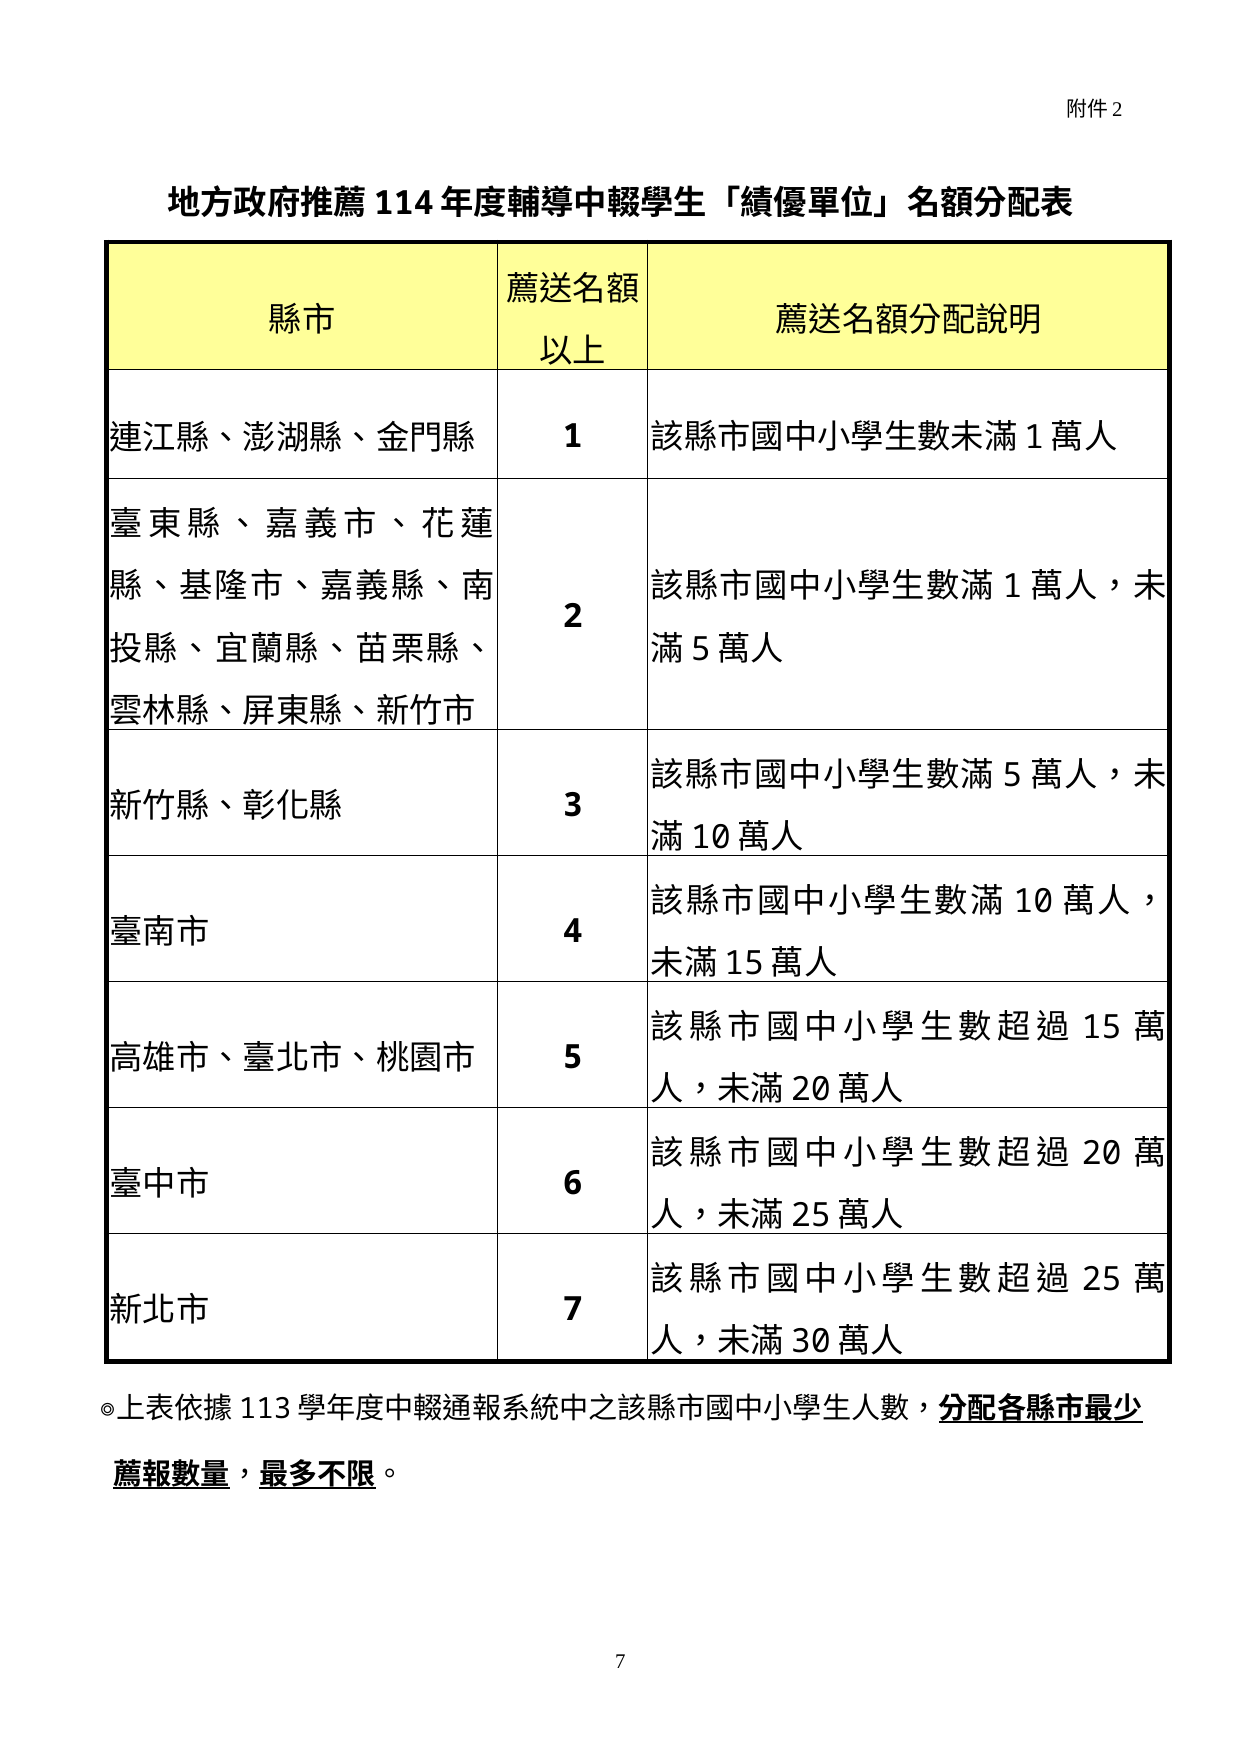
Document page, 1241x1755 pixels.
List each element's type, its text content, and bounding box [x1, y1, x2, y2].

table_cell 2 [498, 479, 647, 729]
table_cell 連江縣、澎湖縣、金門縣 [109, 370, 497, 478]
table_cell 該縣市國中小學生數超過20萬人，未滿25萬人 [648, 1108, 1167, 1233]
table_cell 新竹縣、彰化縣 [109, 730, 497, 855]
table_cell 該縣市國中小學生數未滿1萬人 [648, 370, 1167, 478]
table_header 縣市 [109, 244, 497, 369]
text 地方政府推薦114年度輔導中輟學生「績優單位」名額分配表 [118, 158, 1122, 221]
table_cell 4 [498, 856, 647, 981]
table_cell 6 [498, 1108, 647, 1233]
table_cell 該縣市國中小學生數滿5萬人，未滿10萬人 [648, 730, 1167, 855]
table_cell 臺中市 [109, 1108, 497, 1233]
table_cell 5 [498, 982, 647, 1107]
table_cell 該縣市國中小學生數超過15萬人，未滿20萬人 [648, 982, 1167, 1107]
table_cell 臺東縣、嘉義市、花蓮縣、基隆市、嘉義縣、南投縣、宜蘭縣、苗栗縣、雲林縣、屏東縣、新竹市 [109, 479, 497, 729]
table_cell 3 [498, 730, 647, 855]
table_cell 7 [498, 1234, 647, 1359]
table_cell 1 [498, 370, 647, 478]
table_header 薦送名額分配說明 [648, 244, 1167, 369]
table_cell 該縣市國中小學生數滿1萬人，未滿5萬人 [648, 479, 1167, 729]
table_cell 高雄市、臺北市、桃園市 [109, 982, 497, 1107]
table_cell 該縣市國中小學生數超過25萬人，未滿30萬人 [648, 1234, 1167, 1359]
table_cell 臺南市 [109, 856, 497, 981]
table_cell 該縣市國中小學生數滿10萬人，未滿15萬人 [648, 856, 1167, 981]
table_cell 新北市 [109, 1234, 497, 1359]
table_header 薦送名額 以上 [498, 244, 647, 369]
text ◎上表依據113學年度中輟通報系統中之該縣市國中小學生人數，分配各縣市最少薦報數量，最多不限。 [98, 1364, 1154, 1489]
